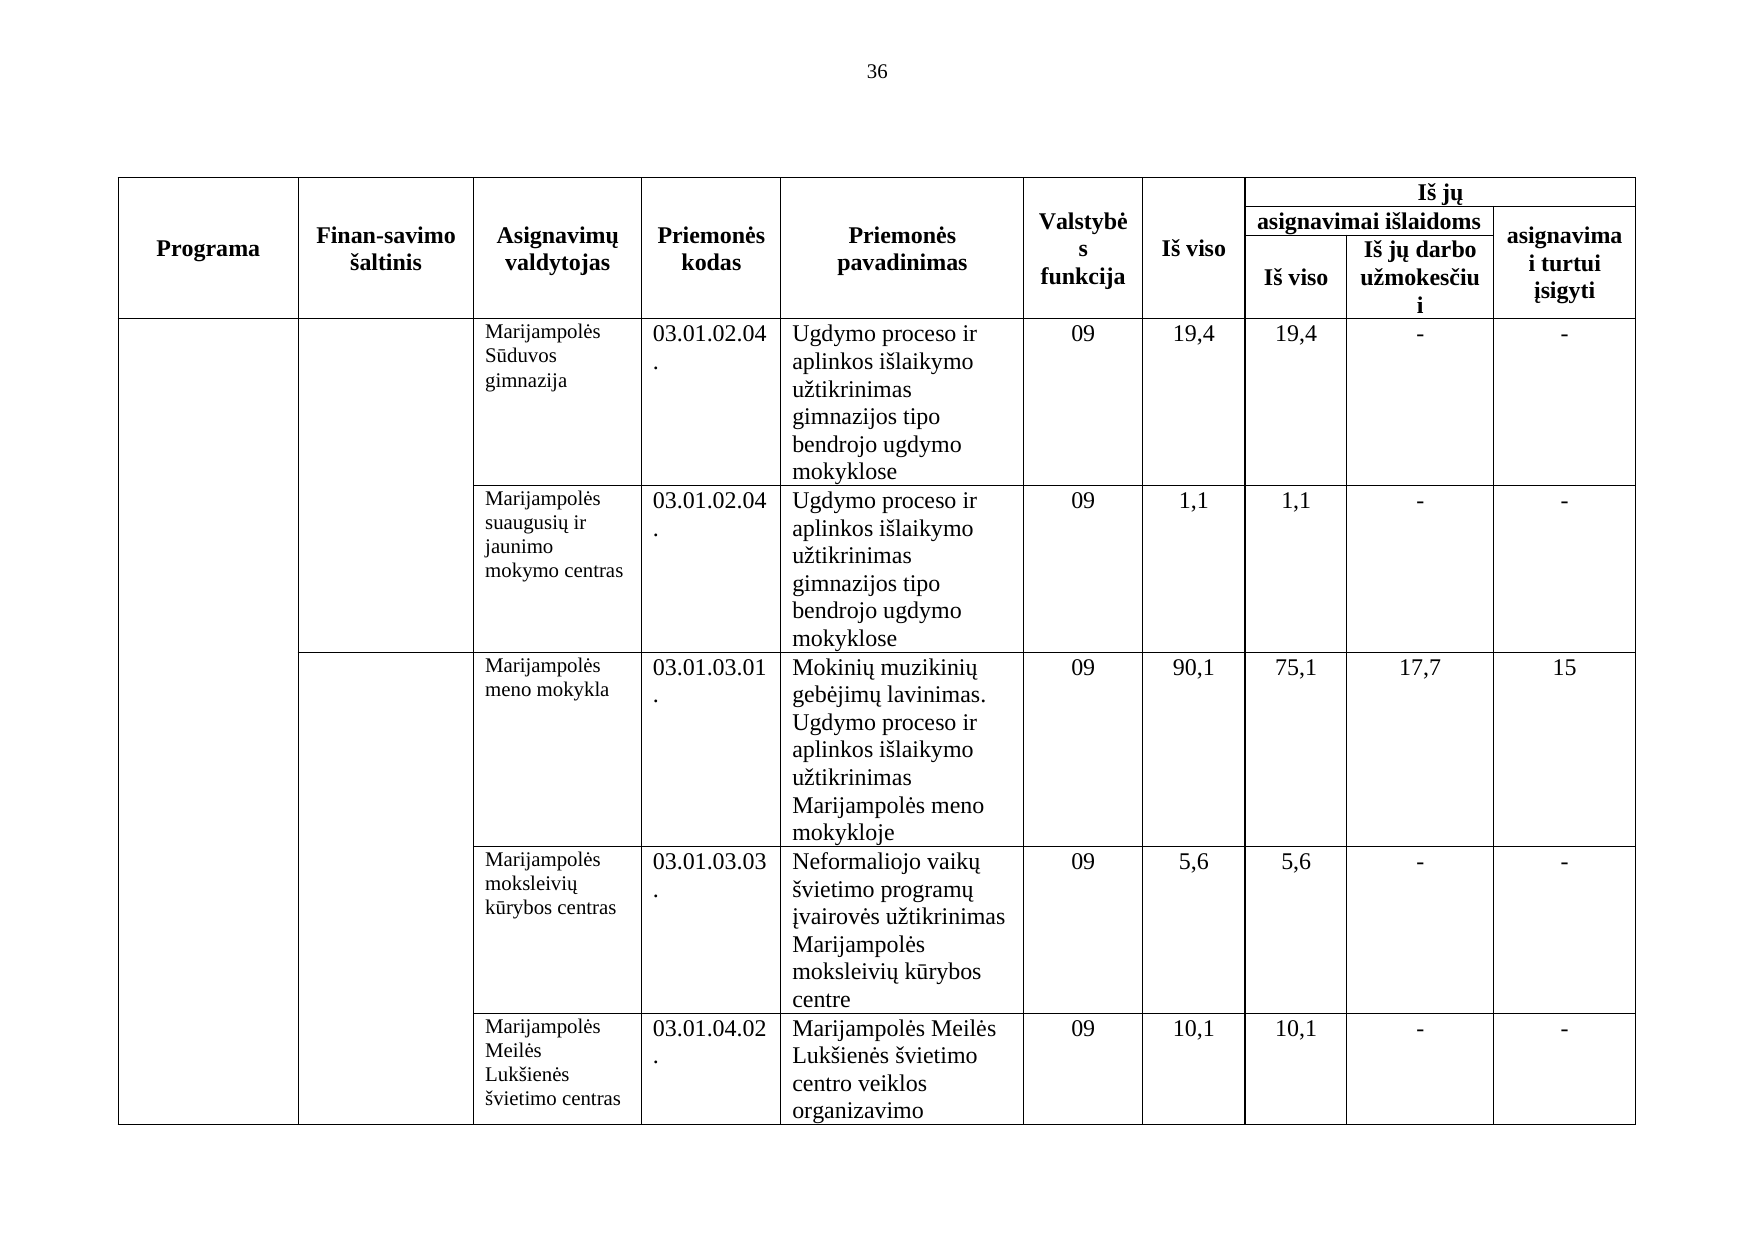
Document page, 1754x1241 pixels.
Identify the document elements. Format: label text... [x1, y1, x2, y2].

table_cell [299, 319, 473, 652]
table_cell - [1494, 486, 1635, 652]
table_cell 90,1 [1143, 653, 1244, 846]
table_cell 10,1 [1143, 1014, 1244, 1124]
table_cell Marijampolės Meilės Lukšienės švietimo centro veiklos organizavimo [781, 1014, 1023, 1124]
table_header Finan-savimo šaltinis [299, 178, 473, 318]
table_header Asignavimų valdytojas [474, 178, 641, 318]
table_cell 09 [1024, 486, 1142, 652]
table_cell 10,1 [1246, 1014, 1346, 1124]
table_cell 75,1 [1246, 653, 1346, 846]
table_cell 09 [1024, 319, 1142, 485]
table_cell - [1494, 1014, 1635, 1124]
table_cell 19,4 [1246, 319, 1346, 485]
table_cell [119, 652, 298, 1124]
table_cell Ugdymo proceso ir aplinkos išlaikymo užtikrinimas gimnazijos tipo bendrojo ugdymo mokyklose [781, 486, 1023, 652]
table_cell 03.01.02.04. [642, 486, 780, 652]
table_cell - [1494, 319, 1635, 485]
table_header Priemonės kodas [642, 178, 780, 318]
table_cell [119, 319, 298, 652]
table_cell Marijampolės suaugusių ir jaunimo mokymo centras [474, 486, 641, 652]
table_cell Iš jų darbo užmokesčiui [1347, 236, 1493, 318]
table_cell asignavimai turtui įsigyti [1494, 207, 1635, 318]
table_cell - [1347, 847, 1493, 1013]
table_cell asignavimai išlaidoms [1246, 207, 1493, 234]
table_cell - [1347, 319, 1493, 485]
table_cell 09 [1024, 653, 1142, 846]
table_header Iš jų [1246, 178, 1635, 206]
table_cell 19,4 [1143, 319, 1244, 485]
table_cell 03.01.03.03. [642, 847, 780, 1013]
table_cell Marijampolės Sūduvos gimnazija [474, 319, 641, 485]
table_cell - [1494, 847, 1635, 1013]
table_cell Marijampolės meno mokykla [474, 653, 641, 846]
table_header Programa [119, 178, 298, 318]
table_cell 15 [1494, 653, 1635, 846]
table_cell 03.01.02.04. [642, 319, 780, 485]
table_cell - [1347, 486, 1493, 652]
table_header Priemonės pavadinimas [781, 178, 1023, 318]
table_cell Marijampolės moksleivių kūrybos centras [474, 847, 641, 1013]
table_cell Neformaliojo vaikų švietimo programų įvairovės užtikrinimas Marijampolės moksleivių kūrybos centre [781, 847, 1023, 1013]
table_header Iš viso [1143, 178, 1244, 318]
table_cell 03.01.03.01. [642, 653, 780, 846]
table_cell 17,7 [1347, 653, 1493, 846]
table_cell 09 [1024, 847, 1142, 1013]
table_cell - [1347, 1014, 1493, 1124]
table_cell Iš viso [1246, 236, 1346, 318]
table_cell 5,6 [1143, 847, 1244, 1013]
table_cell [299, 653, 473, 1124]
table_cell 1,1 [1246, 486, 1346, 652]
table_cell Marijampolės Meilės Lukšienės švietimo centras [474, 1014, 641, 1124]
table_cell 1,1 [1143, 486, 1244, 652]
table_cell 03.01.04.02. [642, 1014, 780, 1124]
table_header Valstybės funkcija [1024, 178, 1142, 318]
table_cell Mokinių muzikinių gebėjimų lavinimas. Ugdymo proceso ir aplinkos išlaikymo užtikrinimas Marijampolės meno mokykloje [781, 653, 1023, 846]
table_cell 5,6 [1246, 847, 1346, 1013]
table_cell Ugdymo proceso ir aplinkos išlaikymo užtikrinimas gimnazijos tipo bendrojo ugdymo mokyklose [781, 319, 1023, 485]
table_cell 09 [1024, 1014, 1142, 1124]
